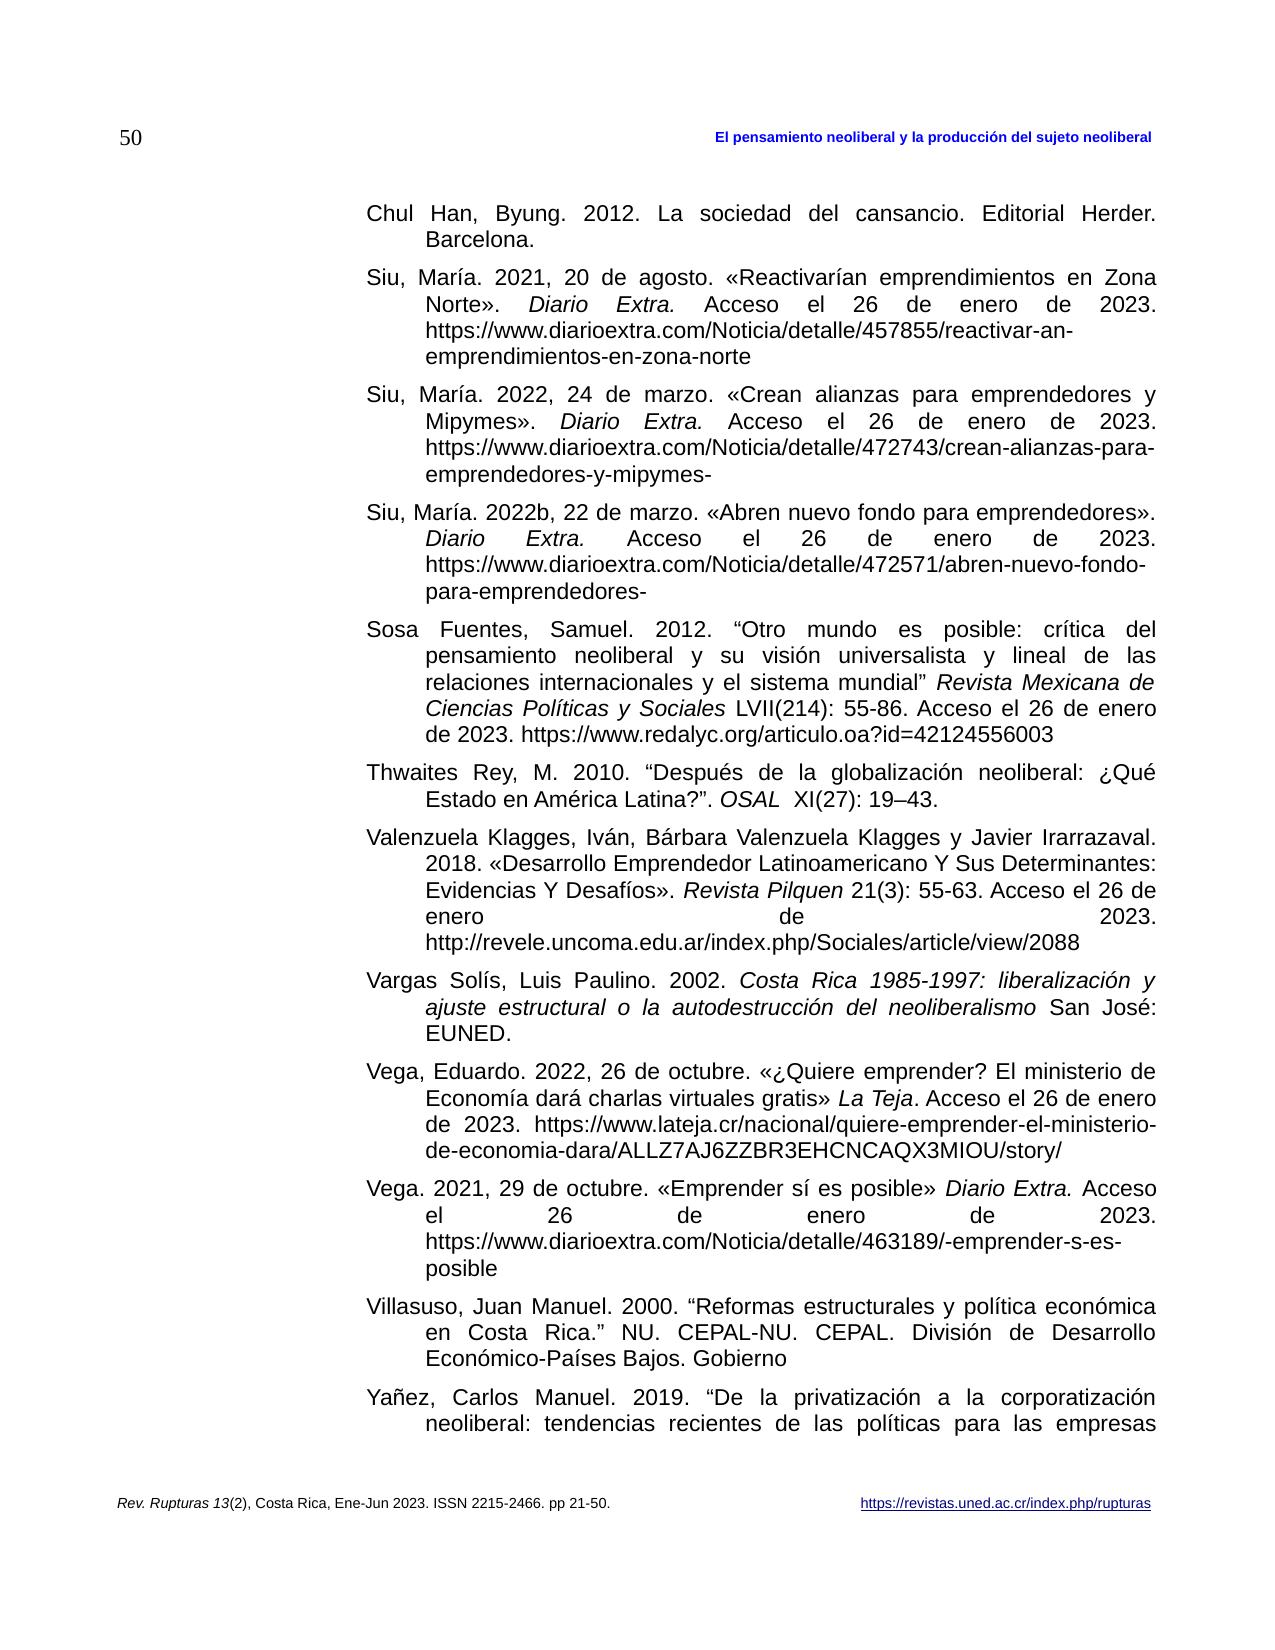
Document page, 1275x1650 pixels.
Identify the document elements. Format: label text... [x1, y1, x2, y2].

text Vega, Eduardo. 2022, 26 de octubre. «¿Quiere emprender? El ministerio de Economía dará charlas virtuales gratis» La Teja. Acceso el 26 de enero de 2023. https://www.lateja.cr/nacional/quiere-emprender-el-ministerio-de-economia-dara/ALLZ7AJ6ZZBR3EHCNCAQX3MIOU/story/ [366, 1058, 1157, 1164]
text Siu, María. 2021, 20 de agosto. «Reactivarían emprendimientos en Zona Norte». Diario Extra. Acceso el 26 de enero de 2023. https://www.diarioextra.com/Noticia/detalle/457855/reactivar-an-emprendimientos-en-zona-norte [366, 264, 1157, 370]
text Valenzuela Klagges, Iván, Bárbara Valenzuela Klagges y Javier Irarrazaval. 2018. «Desarrollo Emprendedor Latinoamericano Y Sus Determinantes: Evidencias Y Desafíos». Revista Pilquen 21(3): 55-63. Acceso el 26 de enero de 2023. http://revele.uncoma.edu.ar/index.php/Sociales/article/view/2088 [366, 824, 1157, 956]
text Vega. 2021, 29 de octubre. «Emprender sí es posible» Diario Extra. Acceso el 26 de enero de 2023. https://www.diarioextra.com/Noticia/detalle/463189/-emprender-s-es-posible [366, 1175, 1157, 1281]
text Sosa Fuentes, Samuel. 2012. “Otro mundo es posible: crítica del pensamiento neoliberal y su visión universalista y lineal de las relaciones internacionales y el sistema mundial” Revista Mexicana de Ciencias Políticas y Sociales LVII(214): 55-86. Acceso el 26 de enero de 2023. https://www.redalyc.org/articulo.oa?id=42124556003 [366, 616, 1157, 748]
text Siu, María. 2022, 24 de marzo. «Crean alianzas para emprendedores y Mipymes». Diario Extra. Acceso el 26 de enero de 2023. https://www.diarioextra.com/Noticia/detalle/472743/crean-alianzas-para-emprendedores-y-mipymes- [366, 381, 1157, 487]
text Chul Han, Byung. 2012. La sociedad del cansancio. Editorial Herder. Barcelona. [366, 200, 1157, 252]
text Siu, María. 2022b, 22 de marzo. «Abren nuevo fondo para emprendedores». Diario Extra. Acceso el 26 de enero de 2023. https://www.diarioextra.com/Noticia/detalle/472571/abren-nuevo-fondo-para-emprendedores- [366, 499, 1157, 604]
text Thwaites Rey, M. 2010. “Después de la globalización neoliberal: ¿Qué Estado en América Latina?”. OSAL XI(27): 19–43. [366, 759, 1157, 812]
text Yañez, Carlos Manuel. 2019. “De la privatización a la corporatización neoliberal: tendencias recientes de las políticas para las empresas [366, 1383, 1157, 1436]
text Vargas Solís, Luis Paulino. 2002. Costa Rica 1985-1997: liberalización y ajuste estructural o la autodestrucción del neoliberalismo San José: EUNED. [366, 967, 1157, 1046]
text Villasuso, Juan Manuel. 2000. “Reformas estructurales y política económica en Costa Rica.” NU. CEPAL-NU. CEPAL. División de Desarrollo Económico-Países Bajos. Gobierno [366, 1293, 1157, 1372]
